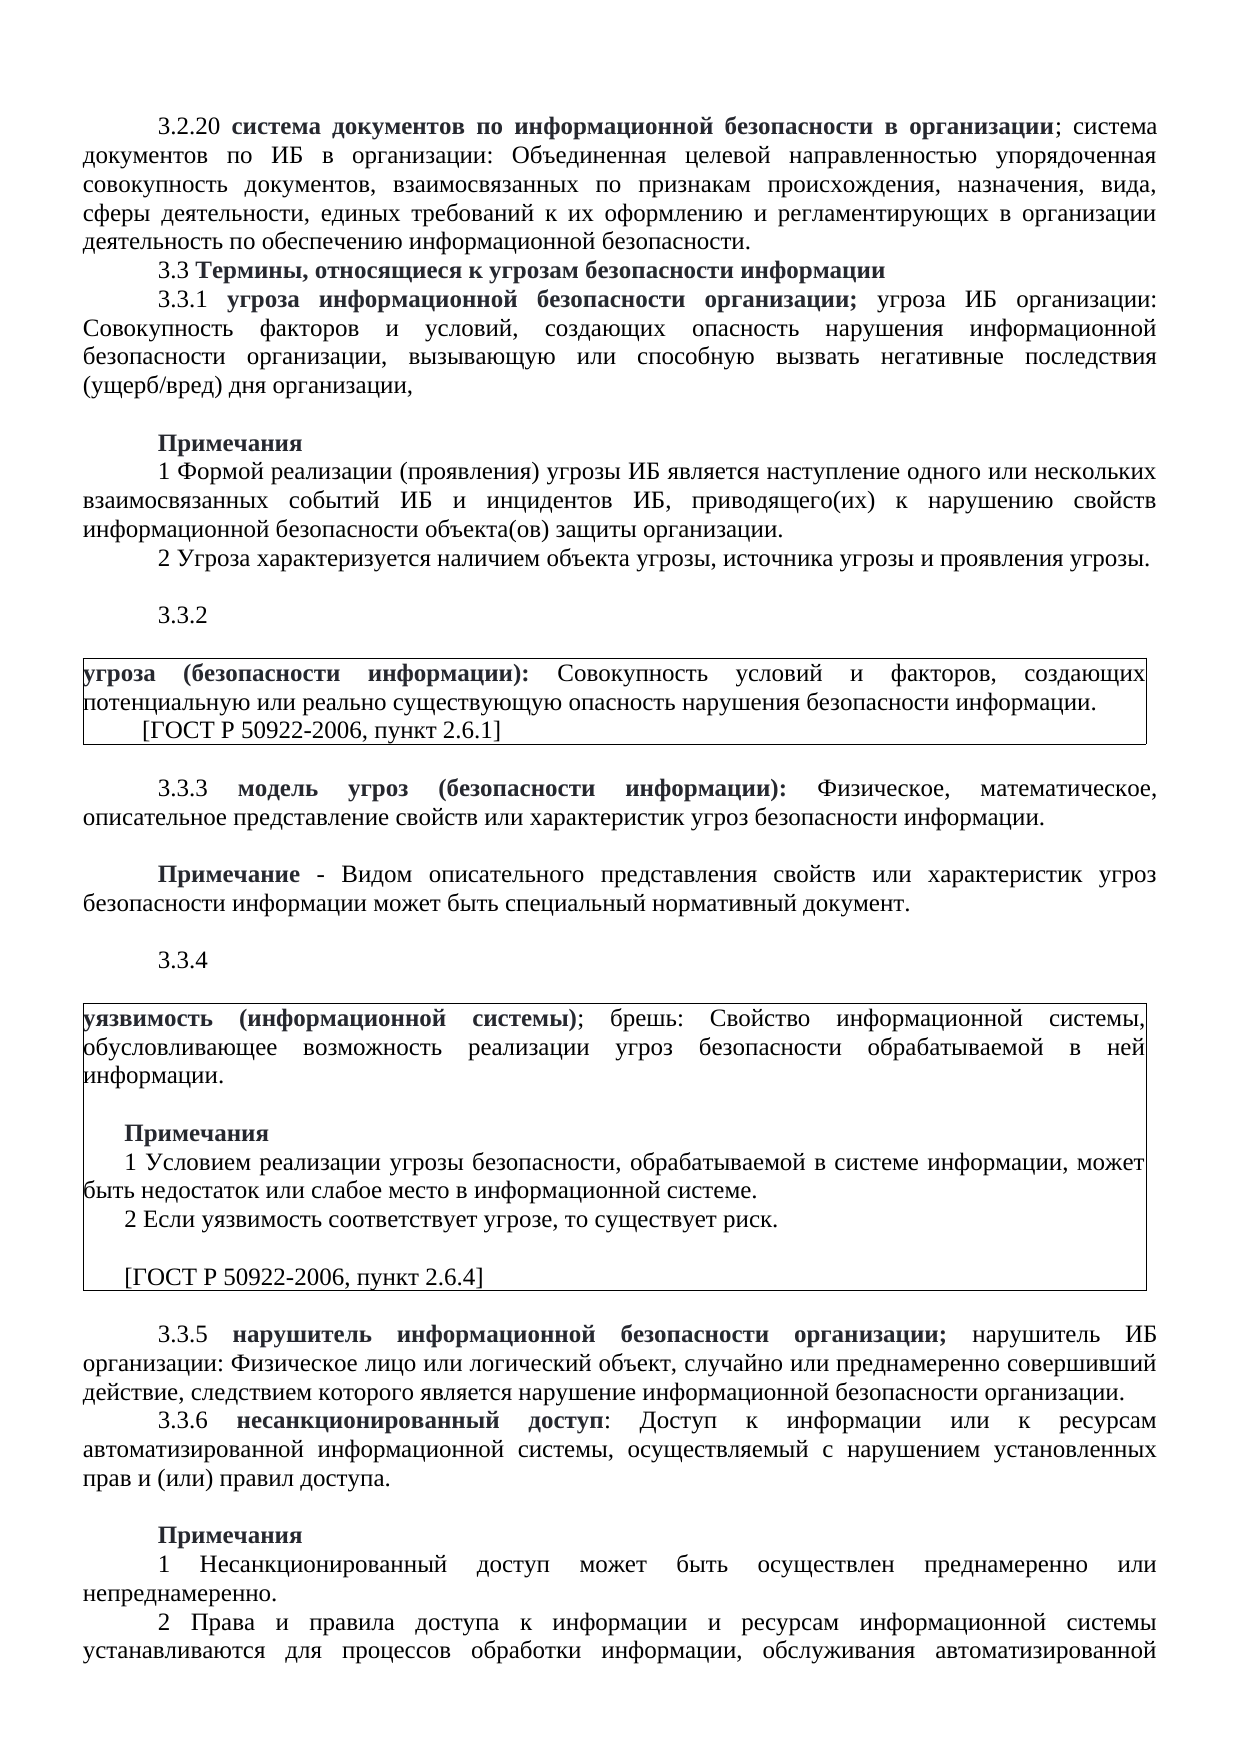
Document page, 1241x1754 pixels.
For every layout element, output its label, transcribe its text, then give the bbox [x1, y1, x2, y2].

text 3.3.5 нарушитель информационной безопасности организации; нарушитель ИБ организации: Физическое лицо или логический объект, случайно или преднамеренно совершивший действие, следствием которого является нарушение информационной безопасности организации. [83, 1319, 1157, 1406]
table_header угроза (безопасности информации): Совокупность условий и факторов, создающих потенциальную или реально существующую опасность нарушения безопасности информации. [ГОСТ Р 50922-2006, пункт 2.6.1] [84, 659, 1146, 744]
text 3.3.2 [83, 600, 1157, 629]
text 2 Угроза характеризуется наличием объекта угрозы, источника угрозы и проявления угрозы. [83, 543, 1157, 571]
text 1 Несанкционированный доступ может быть осуществлен преднамеренно или непреднамеренно. [83, 1549, 1157, 1607]
table_header уязвимость (информационной системы); брешь: Свойство информационной системы, обусловливающее возможность реализации угроз безопасности обрабатываемой в ней информации. Примечания 1 Условием реализации угрозы безопасности, обрабатываемой в системе информации, может быть недостаток или слабое место в информационной системе. 2 Если уязвимость соответствует угрозе, то существует риск. [ГОСТ Р 50922-2006, пункт 2.6.4] [84, 1004, 1146, 1290]
text Примечания [83, 1521, 1157, 1549]
text 2 Права и правила доступа к информации и ресурсам информационной системы устанавливаются для процессов обработки информации, обслуживания автоматизированной [83, 1607, 1157, 1664]
text 3.3.4 [83, 945, 1157, 974]
text 3.3.3 модель угроз (безопасности информации): Физическое, математическое, описательное представление свойств или характеристик угроз безопасности информации. [83, 773, 1157, 830]
text 3.3.6 несанкционированный доступ: Доступ к информации или к ресурсам автоматизированной информационной системы, осуществляемый с нарушением установленных прав и (или) правил доступа. [83, 1406, 1157, 1492]
text Примечания [83, 428, 1157, 456]
text Примечание - Видом описательного представления свойств или характеристик угроз безопасности информации может быть специальный нормативный документ. [83, 859, 1157, 917]
text 3.2.20 система документов по информационной безопасности в организации; система документов по ИБ в организации: Объединенная целевой направленностью упорядоченная совокупность документов, взаимосвязанных по признакам происхождения, назначения, вида, сферы деятельности, единых требований к их оформлению и регламентирующих в организации деятельность по обеспечению информационной безопасности. [83, 111, 1157, 255]
text 3.3 Термины, относящиеся к угрозам безопасности информации [83, 255, 1157, 284]
text 1 Формой реализации (проявления) угрозы ИБ является наступление одного или нескольких взаимосвязанных событий ИБ и инцидентов ИБ, приводящего(их) к нарушению свойств информационной безопасности объекта(ов) защиты организации. [83, 456, 1157, 543]
text 3.3.1 угроза информационной безопасности организации; угроза ИБ организации: Совокупность факторов и условий, создающих опасность нарушения информационной безопасности организации, вызывающую или способную вызвать негативные последствия (ущерб/вред) дня организации, [83, 284, 1157, 399]
